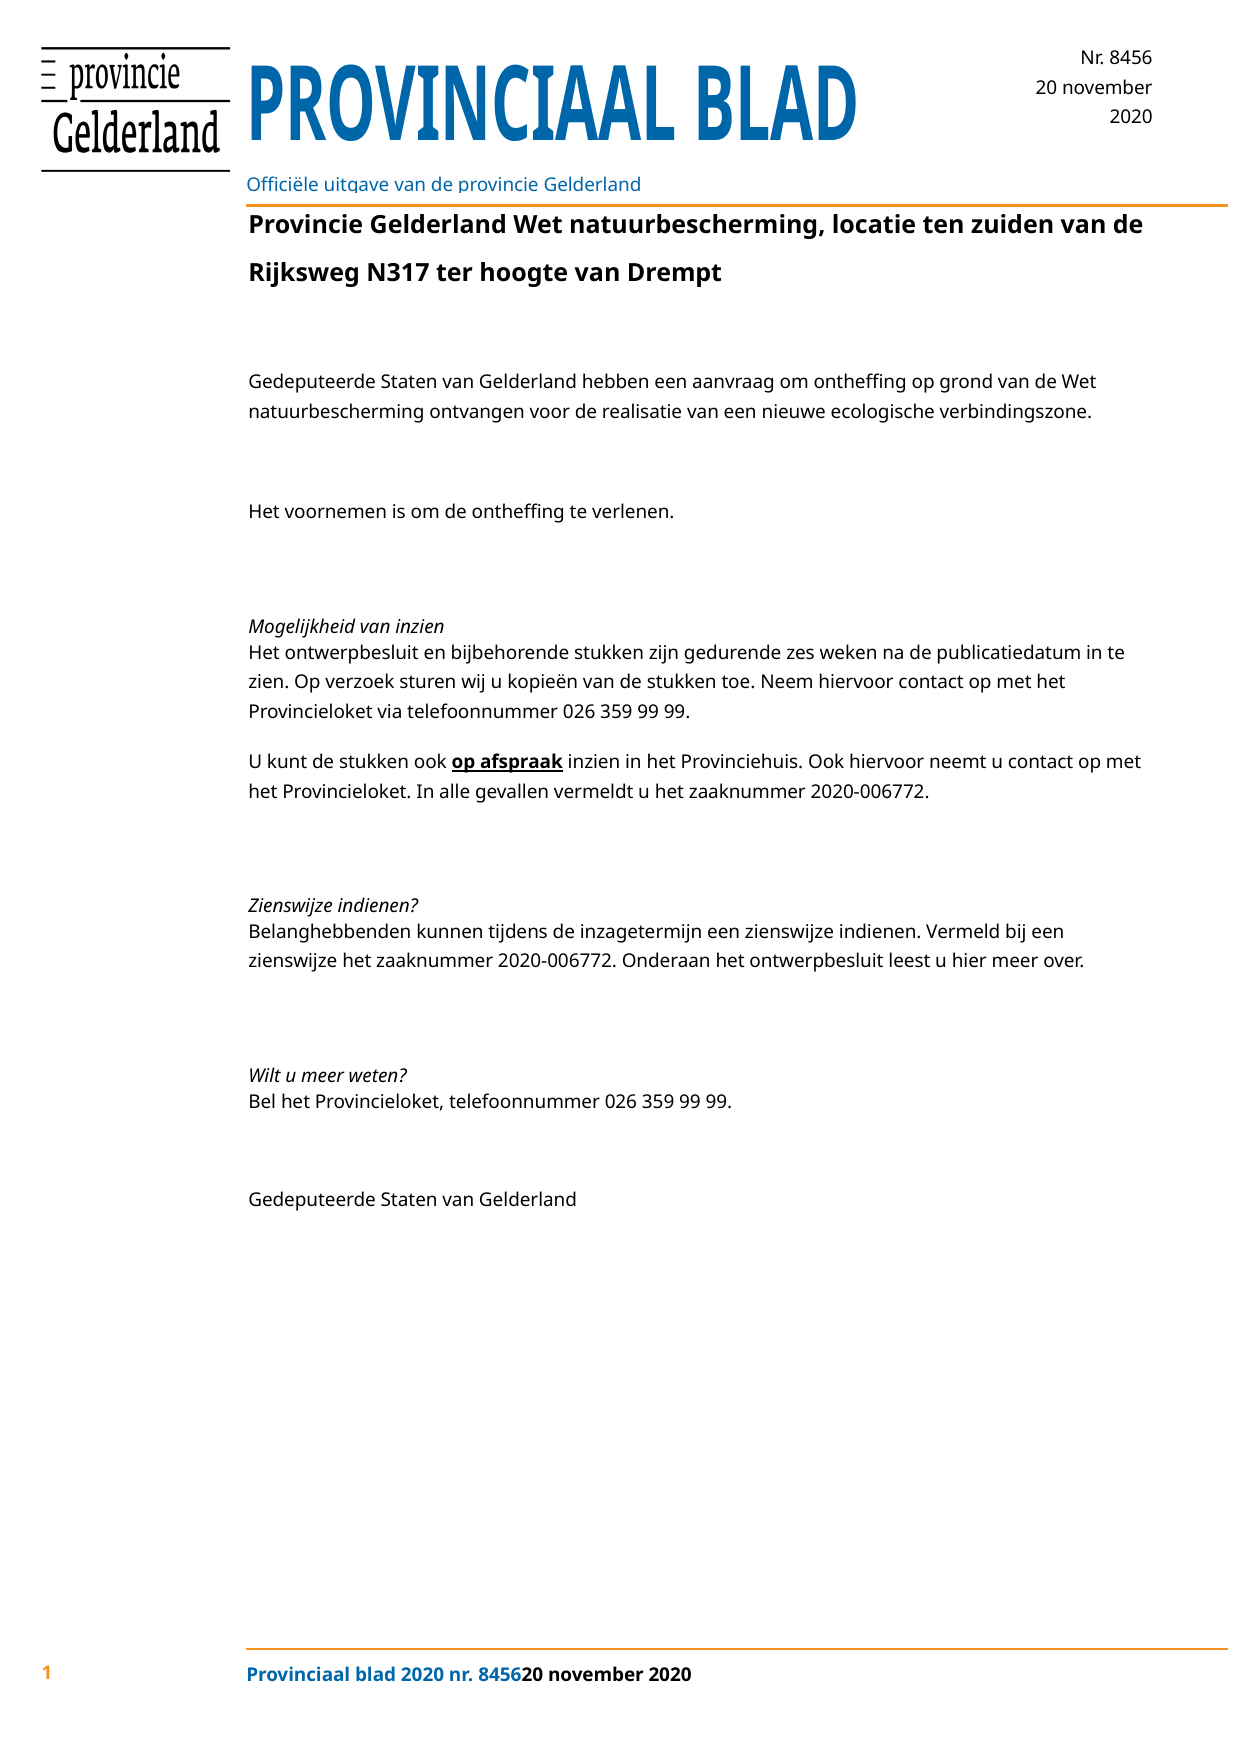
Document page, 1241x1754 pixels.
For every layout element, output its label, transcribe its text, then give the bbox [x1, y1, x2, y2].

text Gedeputeerde Staten van Gelderland hebben een aanvraag om ontheffing op grond van de Wet natuurbescherming ontvangen voor de realisatie van een nieuwe ecologische verbindingszone. [248, 368, 1152, 424]
picture [41, 47, 231, 172]
text U kunt de stukken ook op afspraak inzien in het Provinciehuis. Ook hiervoor neemt u contact op met het Provincieloket. In alle gevallen vermeldt u het zaaknummer 2020-006772. [248, 748, 1152, 804]
text Mogelijkheid van inzien [248, 613, 1152, 639]
text Wilt u meer weten? [248, 1062, 1152, 1088]
text Bel het Provincieloket, telefoonnummer 026 359 99 99. [248, 1088, 1152, 1113]
text Provincie Gelderland Wet natuurbescherming, locatie ten zuiden van de Rijksweg N317 ter hoogte van Drempt [248, 207, 1152, 288]
text Zienswijze indienen? [248, 892, 1152, 918]
text Het voornemen is om de ontheffing te verlenen. [248, 499, 1152, 524]
text Het ontwerpbesluit en bijbehorende stukken zijn gedurende zes weken na de publicatiedatum in te zien. Op verzoek sturen wij u kopieën van de stukken toe. Neem hiervoor contact op met het Provincieloket via telefoonnummer 026 359 99 99. [248, 639, 1152, 724]
text Gedeputeerde Staten van Gelderland [248, 1186, 1152, 1212]
text Belanghebbenden kunnen tijdens de inzagetermijn een zienswijze indienen. Vermeld bij een zienswijze het zaaknummer 2020-006772. Onderaan het ontwerpbesluit leest u hier meer over. [248, 918, 1152, 973]
